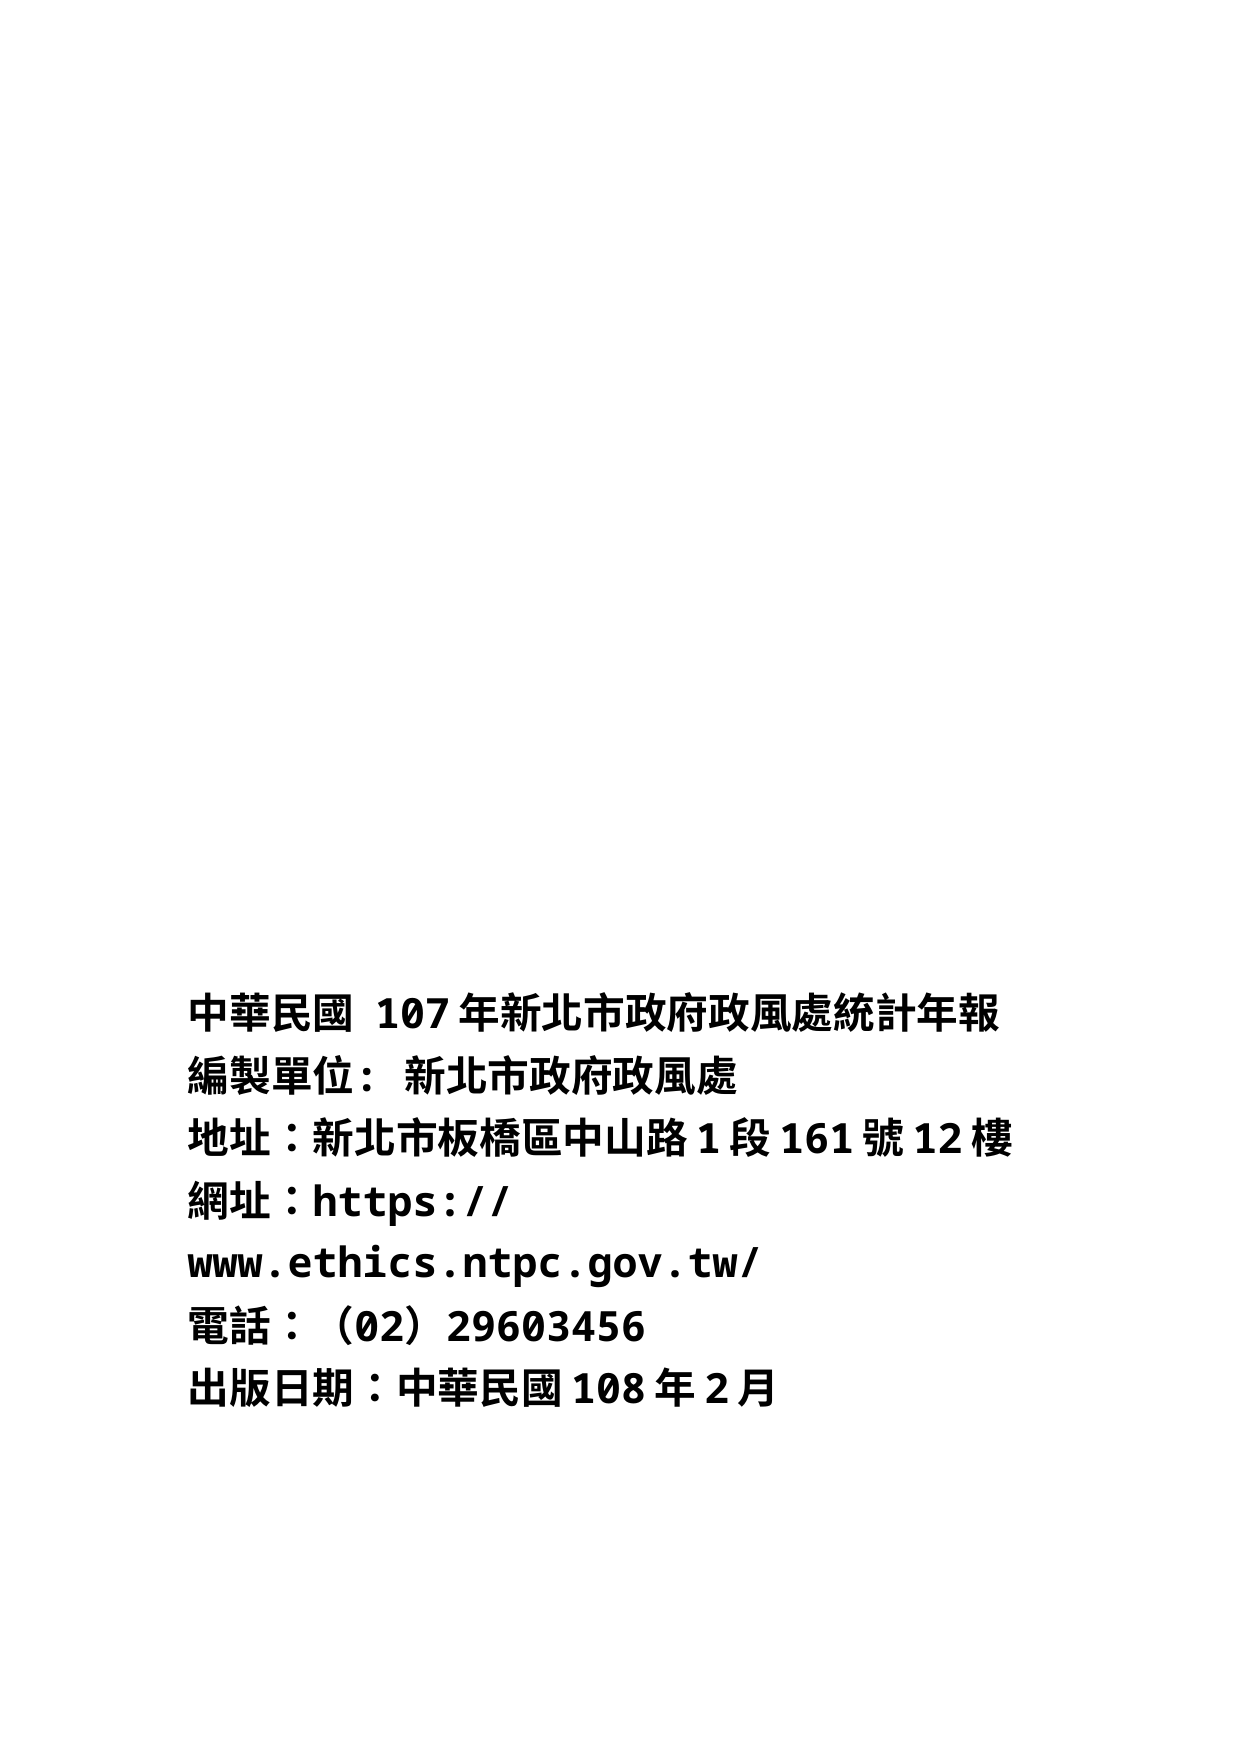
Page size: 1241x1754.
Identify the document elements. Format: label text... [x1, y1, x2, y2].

text 中華民國 107年新北市政府政風處統計年報 [187, 969, 1053, 1032]
text 編製單位: 新北市政府政風處 [187, 1032, 1053, 1094]
text 出版日期：中華民國108年2月 [187, 1344, 1053, 1407]
text 地址：新北市板橋區中山路1段161號12樓 [187, 1094, 1053, 1157]
text 電話：（02）29603456 [187, 1282, 1053, 1344]
text 網址：https://www.ethics.ntpc.gov.tw/ [187, 1157, 1053, 1282]
